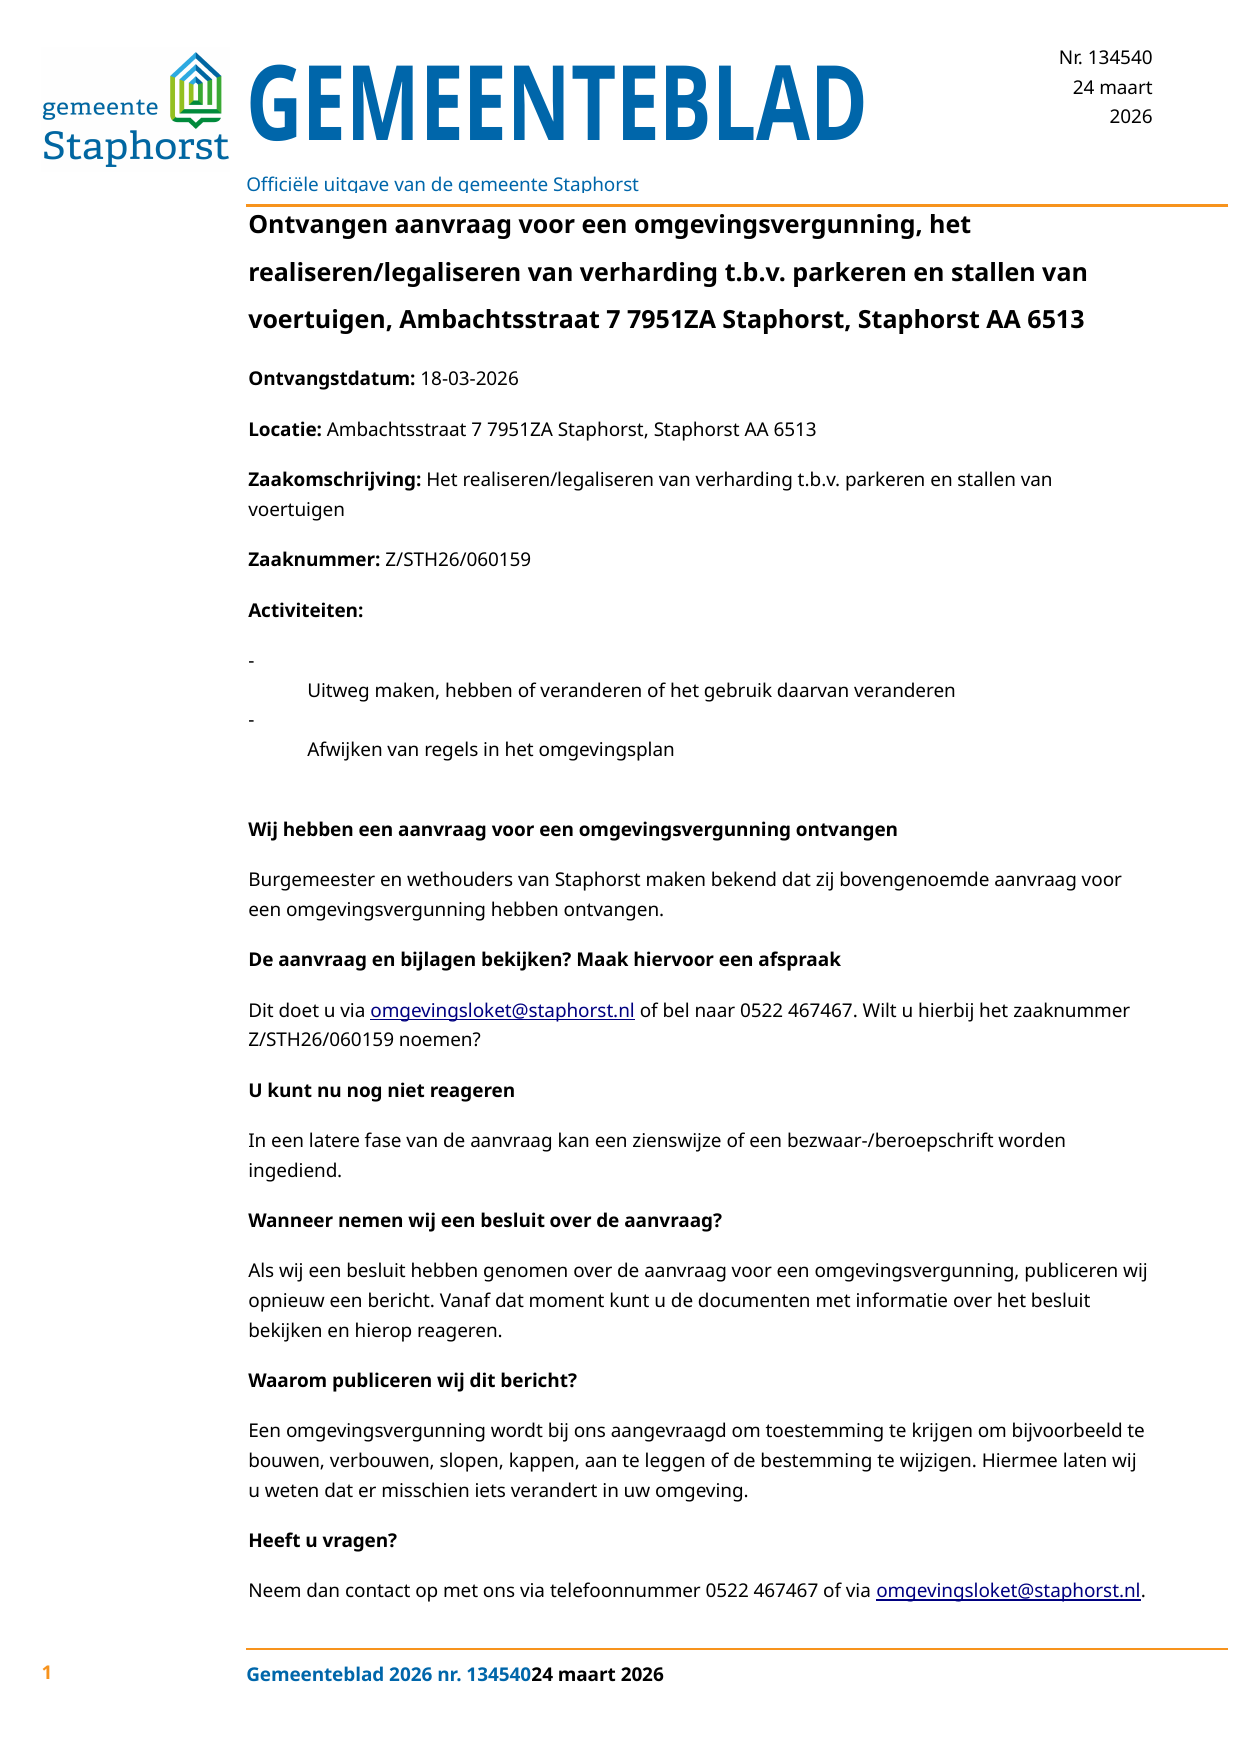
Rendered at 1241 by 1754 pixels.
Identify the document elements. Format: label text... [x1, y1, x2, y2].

text Locatie: Ambachtsstraat 7 7951ZA Staphorst, Staphorst AA 6513 [248, 416, 1152, 442]
text Wanneer nemen wij een besluit over de aanvraag? [248, 1207, 1152, 1233]
list Uitweg maken, hebben of veranderen of het gebruik daarvan veranderen [248, 677, 1152, 702]
text Zaaknummer: Z/STH26/060159 [248, 546, 1152, 572]
text Dit doet u via omgevingsloket@staphorst.nl of bel naar 0522 467467. Wilt u hierbij het zaaknummer Z/STH26/060159 noemen? [248, 997, 1152, 1052]
list Afwijken van regels in het omgevingsplan [248, 736, 1152, 762]
text Wij hebben een aanvraag voor een omgevingsvergunning ontvangen [248, 816, 1152, 842]
text In een latere fase van de aanvraag kan een zienswijze of een bezwaar-/beroepschrift worden ingediend. [248, 1127, 1152, 1182]
text Ontvangen aanvraag voor een omgevingsvergunning, het realiseren/legaliseren van verharding t.b.v. parkeren en stallen van voertuigen, Ambachtsstraat 7 7951ZA Staphorst, Staphorst AA 6513 [248, 207, 1152, 336]
text Waarom publiceren wij dit bericht? [248, 1367, 1152, 1393]
text Activiteiten: [248, 597, 1152, 622]
text Burgemeester en wethouders van Staphorst maken bekend dat zij bovengenoemde aanvraag voor een omgevingsvergunning hebben ontvangen. [248, 866, 1152, 922]
text Als wij een besluit hebben genomen over de aanvraag voor een omgevingsvergunning, publiceren wij opnieuw een bericht. Vanaf dat moment kunt u de documenten met informatie over het besluit bekijken en hierop reageren. [248, 1258, 1152, 1342]
text Zaakomschrijving: Het realiseren/legaliseren van verharding t.b.v. parkeren en stallen van voertuigen [248, 466, 1152, 522]
text U kunt nu nog niet reageren [248, 1077, 1152, 1102]
text Neem dan contact op met ons via telefoonnummer 0522 467467 of via omgevingsloket@staphorst.nl. [248, 1578, 1152, 1603]
text Een omgevingsvergunning wordt bij ons aangevraagd om toestemming te krijgen om bijvoorbeeld te bouwen, verbouwen, slopen, kappen, aan te leggen of de bestemming te wijzigen. Hiermee laten wij u weten dat er misschien iets verandert in uw omgeving. [248, 1418, 1152, 1502]
text Heeft u vragen? [248, 1527, 1152, 1553]
text De aanvraag en bijlagen bekijken? Maak hiervoor een afspraak [248, 946, 1152, 972]
picture [41, 47, 231, 172]
text Ontvangstdatum: 18-03-2026 [248, 366, 1152, 391]
